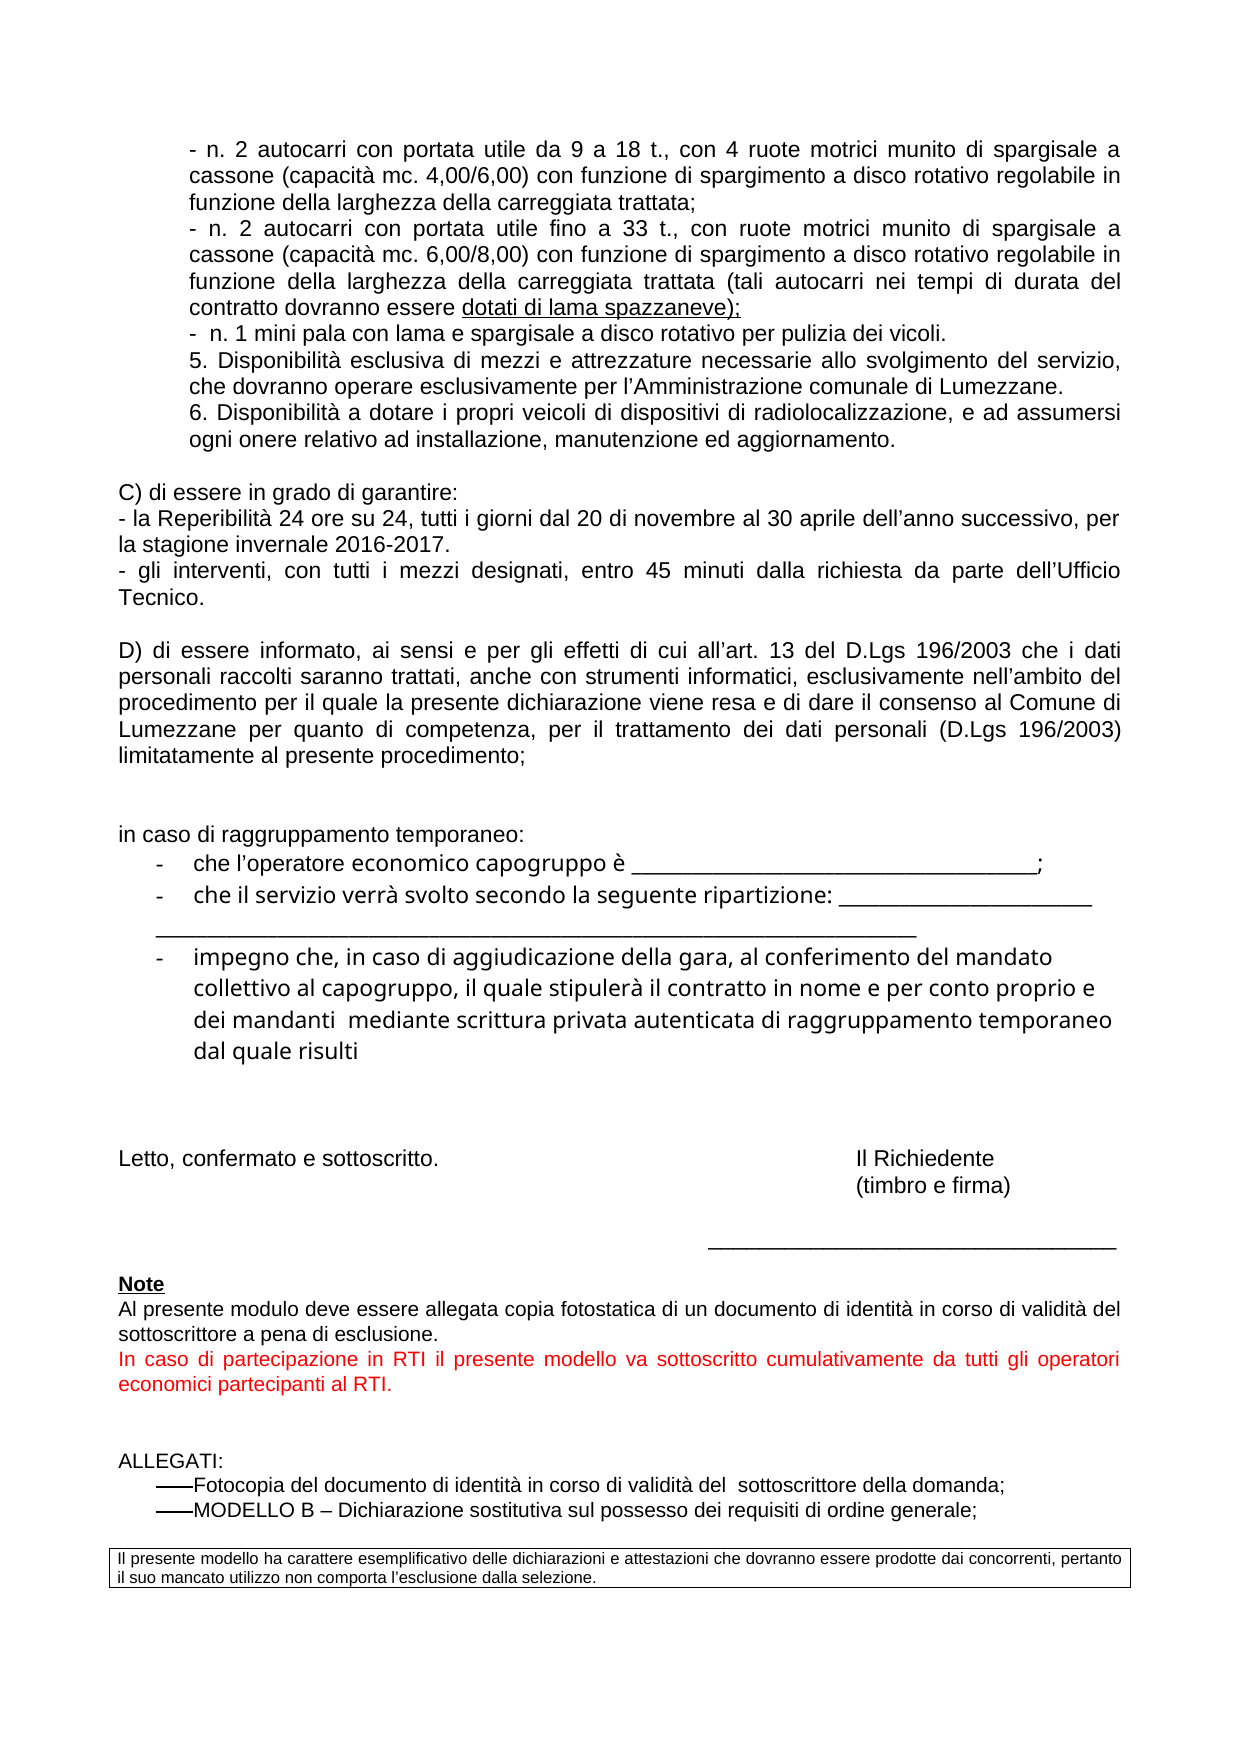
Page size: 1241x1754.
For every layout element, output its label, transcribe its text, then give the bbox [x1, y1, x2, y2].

text ________________________________ [118, 1224, 1122, 1251]
text - n. 2 autocarri con portata utile fino a 33 t., con ruote motrici munito di spargisale a cassone (capacità mc. 6,00/8,00) con funzione di spargimento a disco rotativo regolabile in funzione della larghezza della carreggiata trattata (tali autocarri nei tempi di durata del contratto dovranno essere dotati di lama spazzaneve); [189, 215, 1122, 320]
text D) di essere informato, ai sensi e per gli effetti di cui all’art. 13 del D.Lgs 196/2003 che i dati personali raccolti saranno trattati, anche con strumenti informatici, esclusivamente nell’ambito del procedimento per il quale la presente dichiarazione viene resa e di dare il consenso al Comune di Lumezzane per quanto di competenza, per il trattamento dei dati personali (D.Lgs 196/2003) limitatamente al presente procedimento; [118, 637, 1122, 768]
list Fotocopia del documento di identità in corso di validità del sottoscrittore della domanda; [156, 1472, 1122, 1497]
text ALLEGATI: [118, 1447, 1122, 1472]
text (timbro e firma) [118, 1172, 1122, 1198]
list impegno che, in caso di aggiudicazione della gara, al conferimento del mandato collettivo al capogruppo, il quale stipulerà il contratto in nome e per conto proprio e dei mandanti mediante scrittura privata autenticata di raggruppamento temporaneo dal quale risulti [156, 941, 1122, 1066]
text - la Reperibilità 24 ore su 24, tutti i giorni dal 20 di novembre al 30 aprile dell’anno successivo, per la stagione invernale 2016-2017. [118, 505, 1122, 557]
text In caso di partecipazione in RTI il presente modello va sottoscritto cumulativamente da tutti gli operatori economici partecipanti al RTI. [118, 1346, 1122, 1396]
table_header Il presente modello ha carattere esemplificativo delle dichiarazioni e attestazioni che dovranno essere prodotte dai concorrenti, pertanto il suo mancato utilizzo non comporta l’esclusione dalla selezione. [110, 1549, 1130, 1587]
list che il servizio verrà svolto secondo la seguente ripartizione: _________________________ [156, 879, 1122, 910]
list che l’operatore economico capogruppo è ________________________________________; [156, 847, 1122, 879]
text C) di essere in grado di garantire: [118, 478, 1122, 505]
text - n. 2 autocarri con portata utile da 9 a 18 t., con 4 ruote motrici munito di spargisale a cassone (capacità mc. 4,00/6,00) con funzione di spargimento a disco rotativo regolabile in funzione della larghezza della carreggiata trattata; [189, 136, 1122, 215]
text 6. Disponibilità a dotare i propri veicoli di dispositivi di radiolocalizzazione, e ad assumersi ogni onere relativo ad installazione, manutenzione ed aggiornamento. [189, 399, 1122, 452]
text Note [118, 1272, 1122, 1296]
text - gli interventi, con tutti i mezzi designati, entro 45 minuti dalla richiesta da parte dell’Ufficio Tecnico. [118, 557, 1122, 610]
text in caso di raggruppamento temporaneo: [118, 821, 1122, 847]
text ___________________________________________________________________________ [156, 910, 1122, 941]
list MODELLO B – Dichiarazione sostitutiva sul possesso dei requisiti di ordine generale; [156, 1497, 1122, 1522]
text Al presente modulo deve essere allegata copia fotostatica di un documento di identità in corso di validità del sottoscrittore a pena di esclusione. [118, 1296, 1122, 1346]
text 5. Disponibilità esclusiva di mezzi e attrezzature necessarie allo svolgimento del servizio, che dovranno operare esclusivamente per l’Amministrazione comunale di Lumezzane. [189, 347, 1122, 399]
text - n. 1 mini pala con lama e spargisale a disco rotativo per pulizia dei vicoli. [189, 320, 1122, 347]
text Letto, confermato e sottoscritto. Il Richiedente [118, 1145, 1122, 1172]
